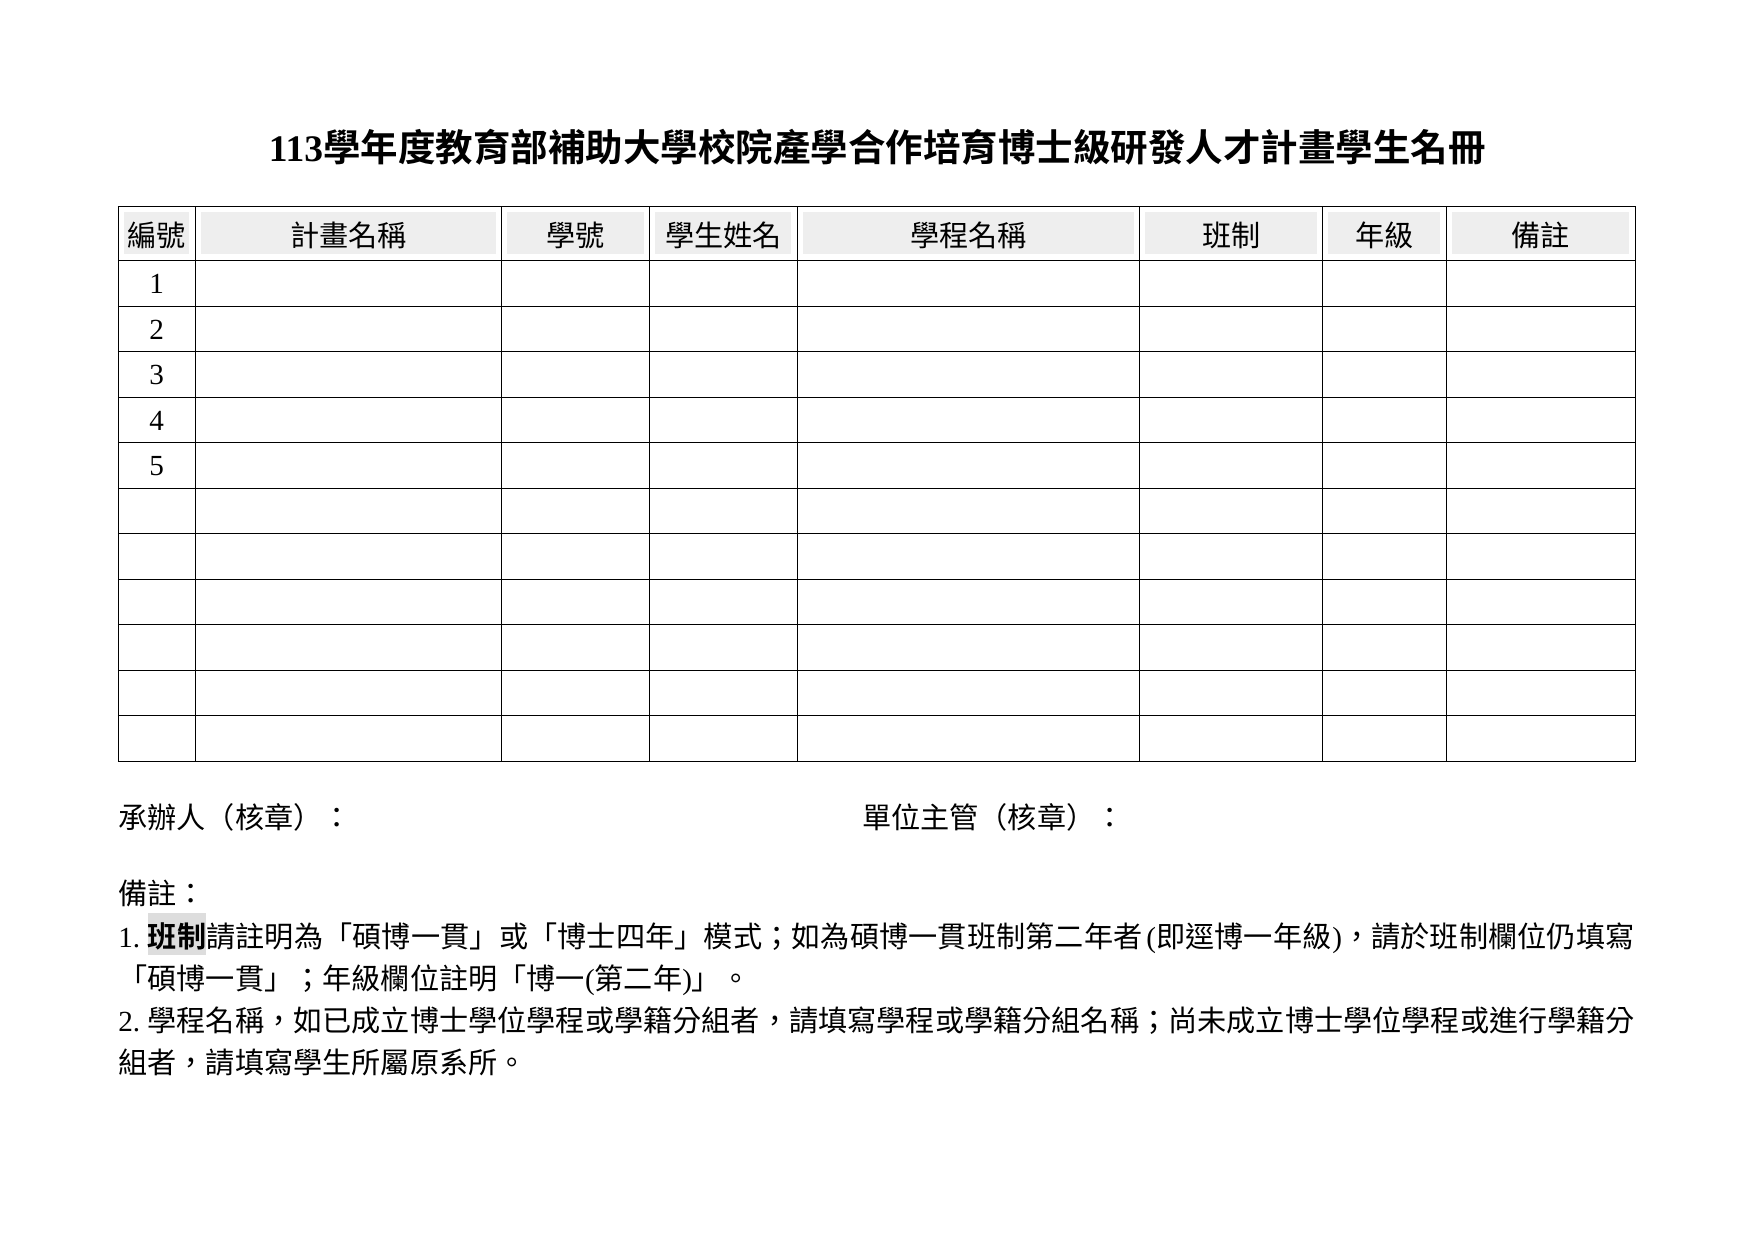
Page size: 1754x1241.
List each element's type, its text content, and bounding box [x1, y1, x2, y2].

table_cell [1447, 716, 1635, 761]
table_cell [650, 534, 797, 579]
table_header 班制 [1140, 207, 1322, 260]
table_cell [650, 489, 797, 533]
table_cell [196, 352, 501, 397]
table_cell [1140, 352, 1322, 397]
table_cell [1140, 716, 1322, 761]
table_cell [196, 398, 501, 442]
table_cell [1323, 671, 1446, 715]
table_cell [1447, 671, 1635, 715]
table_cell [798, 534, 1139, 579]
table_cell [650, 580, 797, 624]
table_cell [1140, 398, 1322, 442]
table_cell [1140, 307, 1322, 351]
table_cell [1323, 261, 1446, 306]
table_cell [502, 398, 649, 442]
table_cell [1447, 398, 1635, 442]
table_cell [1323, 489, 1446, 533]
table_cell [798, 352, 1139, 397]
table_cell [1447, 580, 1635, 624]
table_cell [502, 716, 649, 761]
table_cell [1323, 580, 1446, 624]
table_cell [798, 716, 1139, 761]
table_cell [650, 716, 797, 761]
text 1. 班制請註明為「碩博一貫」或「博士四年」模式；如為碩博一貫班制第二年者(即逕博一年級)，請於班制欄位仍填寫「碩博一貫」；年級欄位註明「博一(第二年)」。 [118, 913, 1636, 998]
table_cell [196, 716, 501, 761]
table_cell 2 [119, 307, 195, 351]
table_cell [119, 489, 195, 533]
table_header 備註 [1447, 207, 1635, 260]
table_cell [1140, 671, 1322, 715]
table_cell [502, 307, 649, 351]
table_cell [196, 534, 501, 579]
table_cell [196, 443, 501, 488]
table_cell [502, 352, 649, 397]
table_cell [502, 534, 649, 579]
table_cell [650, 671, 797, 715]
table_cell [650, 307, 797, 351]
table_cell [1447, 625, 1635, 670]
table_cell [502, 625, 649, 670]
table_cell [1140, 534, 1322, 579]
table_cell [196, 625, 501, 670]
table_cell [798, 580, 1139, 624]
table_header 學程名稱 [798, 207, 1139, 260]
table_cell [650, 625, 797, 670]
table_cell [1140, 580, 1322, 624]
text 備註： [118, 871, 1636, 913]
table_cell [502, 671, 649, 715]
table_cell 4 [119, 398, 195, 442]
table_cell [1447, 443, 1635, 488]
table_cell [650, 352, 797, 397]
table_cell [1140, 625, 1322, 670]
table_cell [1323, 443, 1446, 488]
table_cell [1140, 261, 1322, 306]
table_cell [650, 398, 797, 442]
table_cell [1447, 352, 1635, 397]
table_cell [196, 671, 501, 715]
table_cell [119, 625, 195, 670]
table_cell [196, 261, 501, 306]
table_cell [1140, 443, 1322, 488]
table_header 學號 [502, 207, 649, 260]
text 2. 學程名稱，如已成立博士學位學程或學籍分組者，請填寫學程或學籍分組名稱；尚未成立博士學位學程或進行學籍分組者，請填寫學生所屬原系所。 [118, 998, 1636, 1082]
table_cell [1447, 489, 1635, 533]
table_cell [1323, 398, 1446, 442]
table_cell [196, 580, 501, 624]
table_cell [798, 625, 1139, 670]
table_cell [502, 261, 649, 306]
table_cell [1323, 352, 1446, 397]
table_cell [119, 534, 195, 579]
table_cell [798, 443, 1139, 488]
table_cell [119, 580, 195, 624]
table_cell [1447, 261, 1635, 306]
table_cell [650, 261, 797, 306]
table_cell [502, 443, 649, 488]
table_cell [650, 443, 797, 488]
table_cell [798, 307, 1139, 351]
table_cell 1 [119, 261, 195, 306]
table_cell 5 [119, 443, 195, 488]
table_cell [1323, 534, 1446, 579]
table_cell [196, 307, 501, 351]
table_cell [1323, 716, 1446, 761]
table_cell [502, 580, 649, 624]
table_cell [119, 716, 195, 761]
text 113學年度教育部補助大學校院產學合作培育博士級研發人才計畫學生名冊 [118, 118, 1636, 172]
table_cell [196, 489, 501, 533]
table_cell [1140, 489, 1322, 533]
table_cell [1323, 625, 1446, 670]
table_cell [119, 671, 195, 715]
table_cell [798, 261, 1139, 306]
table_cell [1447, 534, 1635, 579]
table_header 編號 [119, 207, 195, 260]
table_cell [502, 489, 649, 533]
table_header 年級 [1323, 207, 1446, 260]
table_header 計畫名稱 [196, 207, 501, 260]
table_cell [798, 398, 1139, 442]
text 承辦人（核章）： 單位主管（核章）： [118, 795, 1636, 837]
table_cell [798, 671, 1139, 715]
table_cell [798, 489, 1139, 533]
table_cell 3 [119, 352, 195, 397]
table_cell [1323, 307, 1446, 351]
table_cell [1447, 307, 1635, 351]
table_header 學生姓名 [650, 207, 797, 260]
